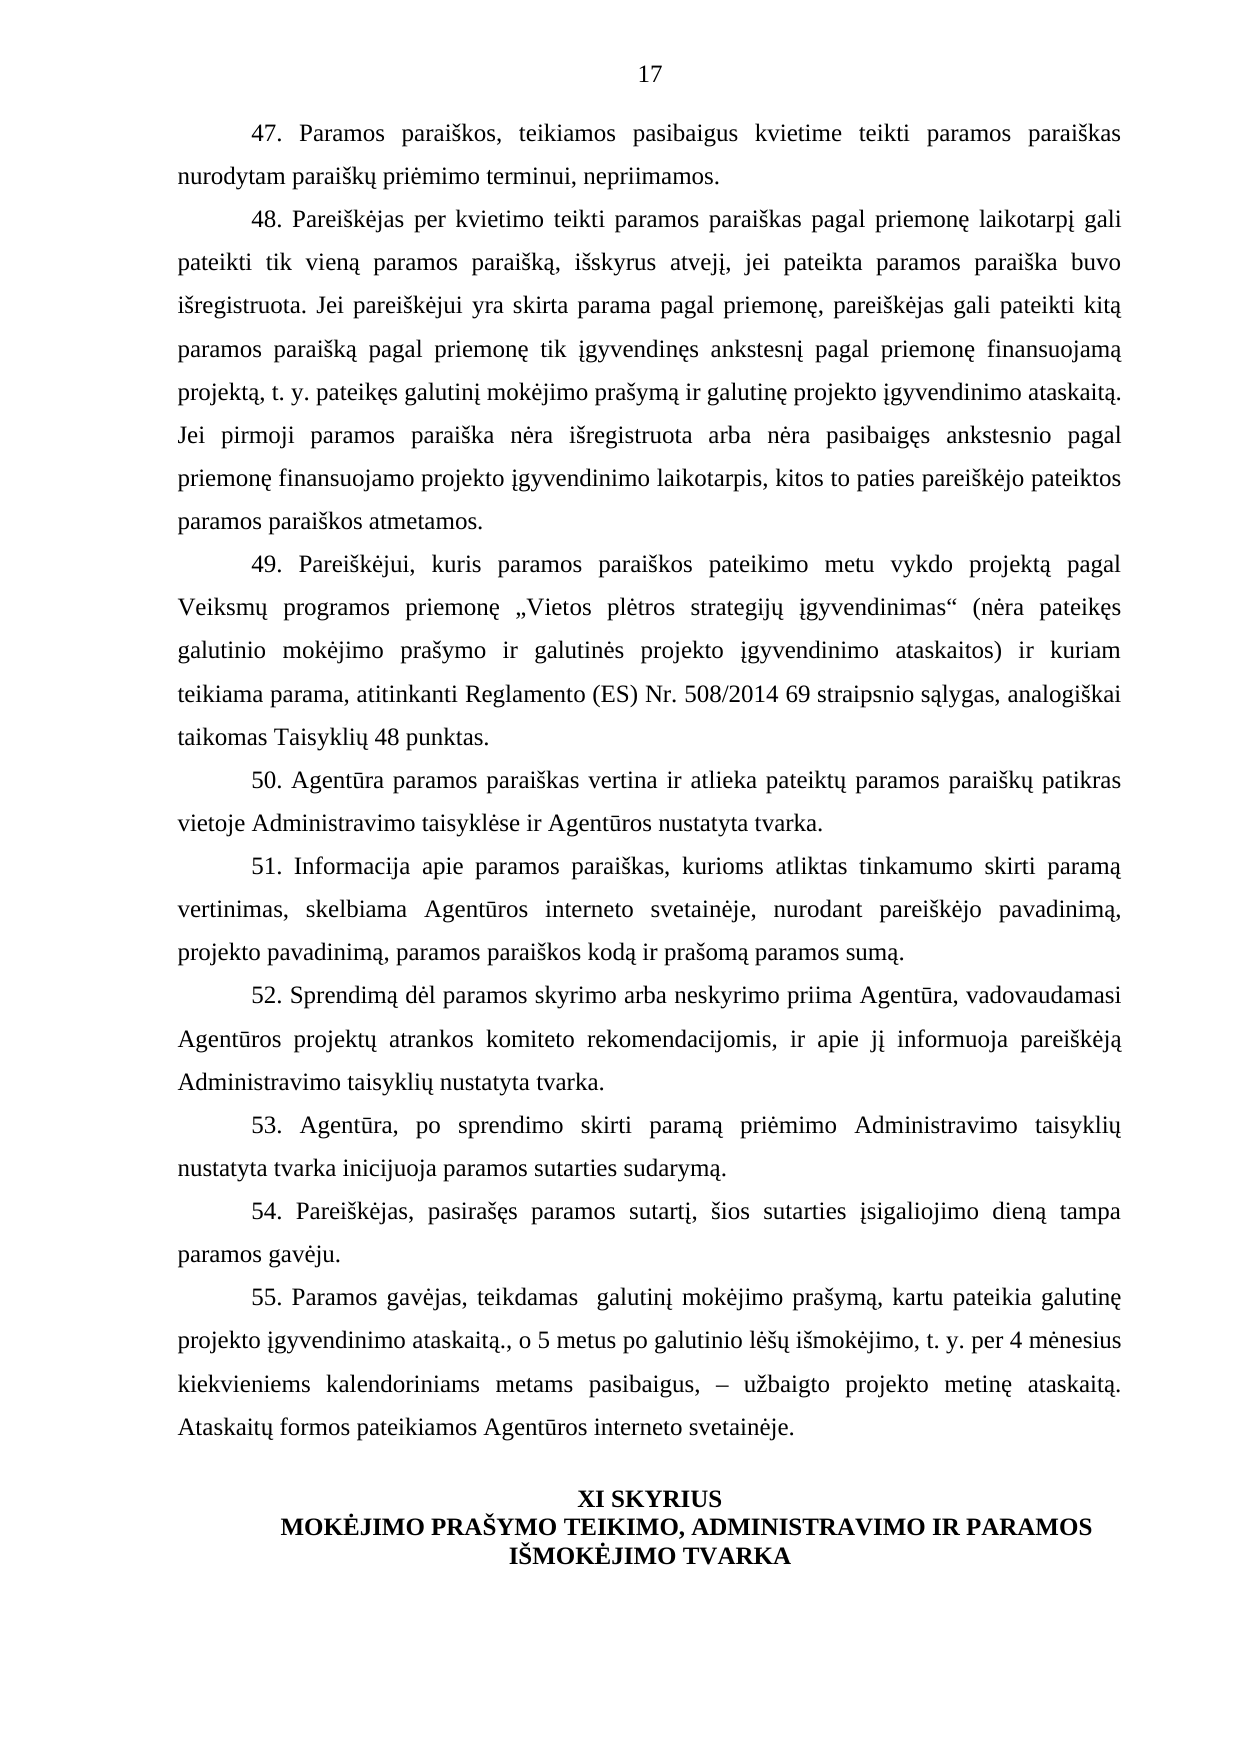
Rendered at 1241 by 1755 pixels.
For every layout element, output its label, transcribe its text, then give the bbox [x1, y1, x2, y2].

text 55. Paramos gavėjas, teikdamas galutinį mokėjimo prašymą, kartu pateikia galutinę projekto įgyvendinimo ataskaitą., o 5 metus po galutinio lėšų išmokėjimo, t. y. per 4 mėnesius kiekvieniems kalendoriniams metams pasibaigus, – užbaigto projekto metinę ataskaitą. Ataskaitų formos pateikiamos Agentūros interneto svetainėje. [177, 1282, 1122, 1441]
text 49. Pareiškėjui, kuris paramos paraiškos pateikimo metu vykdo projektą pagal Veiksmų programos priemonę „Vietos plėtros strategijų įgyvendinimas“ (nėra pateikęs galutinio mokėjimo prašymo ir galutinės projekto įgyvendinimo ataskaitos) ir kuriam teikiama parama, atitinkanti Reglamento (ES) Nr. 508/2014 69 straipsnio sąlygas, analogiškai taikomas Taisyklių 48 punktas. [177, 549, 1122, 751]
text 50. Agentūra paramos paraiškas vertina ir atlieka pateiktų paramos paraiškų patikras vietoje Administravimo taisyklėse ir Agentūros nustatyta tvarka. [177, 765, 1122, 837]
text 52. Sprendimą dėl paramos skyrimo arba neskyrimo priima Agentūra, vadovaudamasi Agentūros projektų atrankos komiteto rekomendacijomis, ir apie jį informuoja pareiškėją Administravimo taisyklių nustatyta tvarka. [177, 981, 1122, 1096]
text MOKĖJIMO PRAŠYMO TEIKIMO, ADMINISTRAVIMO IR PARAMOS IŠMOKĖJIMO TVARKA [177, 1512, 1122, 1570]
text 54. Pareiškėjas, pasirašęs paramos sutartį, šios sutarties įsigaliojimo dieną tampa paramos gavėju. [177, 1196, 1122, 1268]
text 53. Agentūra, po sprendimo skirti paramą priėmimo Administravimo taisyklių nustatyta tvarka inicijuoja paramos sutarties sudarymą. [177, 1110, 1122, 1182]
text XI SKYRIUS [177, 1484, 1122, 1512]
text 47. Paramos paraiškos, teikiamos pasibaigus kvietime teikti paramos paraiškas nurodytam paraiškų priėmimo terminui, nepriimamos. [177, 118, 1122, 190]
text 51. Informacija apie paramos paraiškas, kurioms atliktas tinkamumo skirti paramą vertinimas, skelbiama Agentūros interneto svetainėje, nurodant pareiškėjo pavadinimą, projekto pavadinimą, paramos paraiškos kodą ir prašomą paramos sumą. [177, 851, 1122, 966]
text 48. Pareiškėjas per kvietimo teikti paramos paraiškas pagal priemonę laikotarpį gali pateikti tik vieną paramos paraišką, išskyrus atvejį, jei pateikta paramos paraiška buvo išregistruota. Jei pareiškėjui yra skirta parama pagal priemonę, pareiškėjas gali pateikti kitą paramos paraišką pagal priemonę tik įgyvendinęs ankstesnį pagal priemonę finansuojamą projektą, t. y. pateikęs galutinį mokėjimo prašymą ir galutinę projekto įgyvendinimo ataskaitą. Jei pirmoji paramos paraiška nėra išregistruota arba nėra pasibaigęs ankstesnio pagal priemonę finansuojamo projekto įgyvendinimo laikotarpis, kitos to paties pareiškėjo pateiktos paramos paraiškos atmetamos. [177, 204, 1122, 535]
